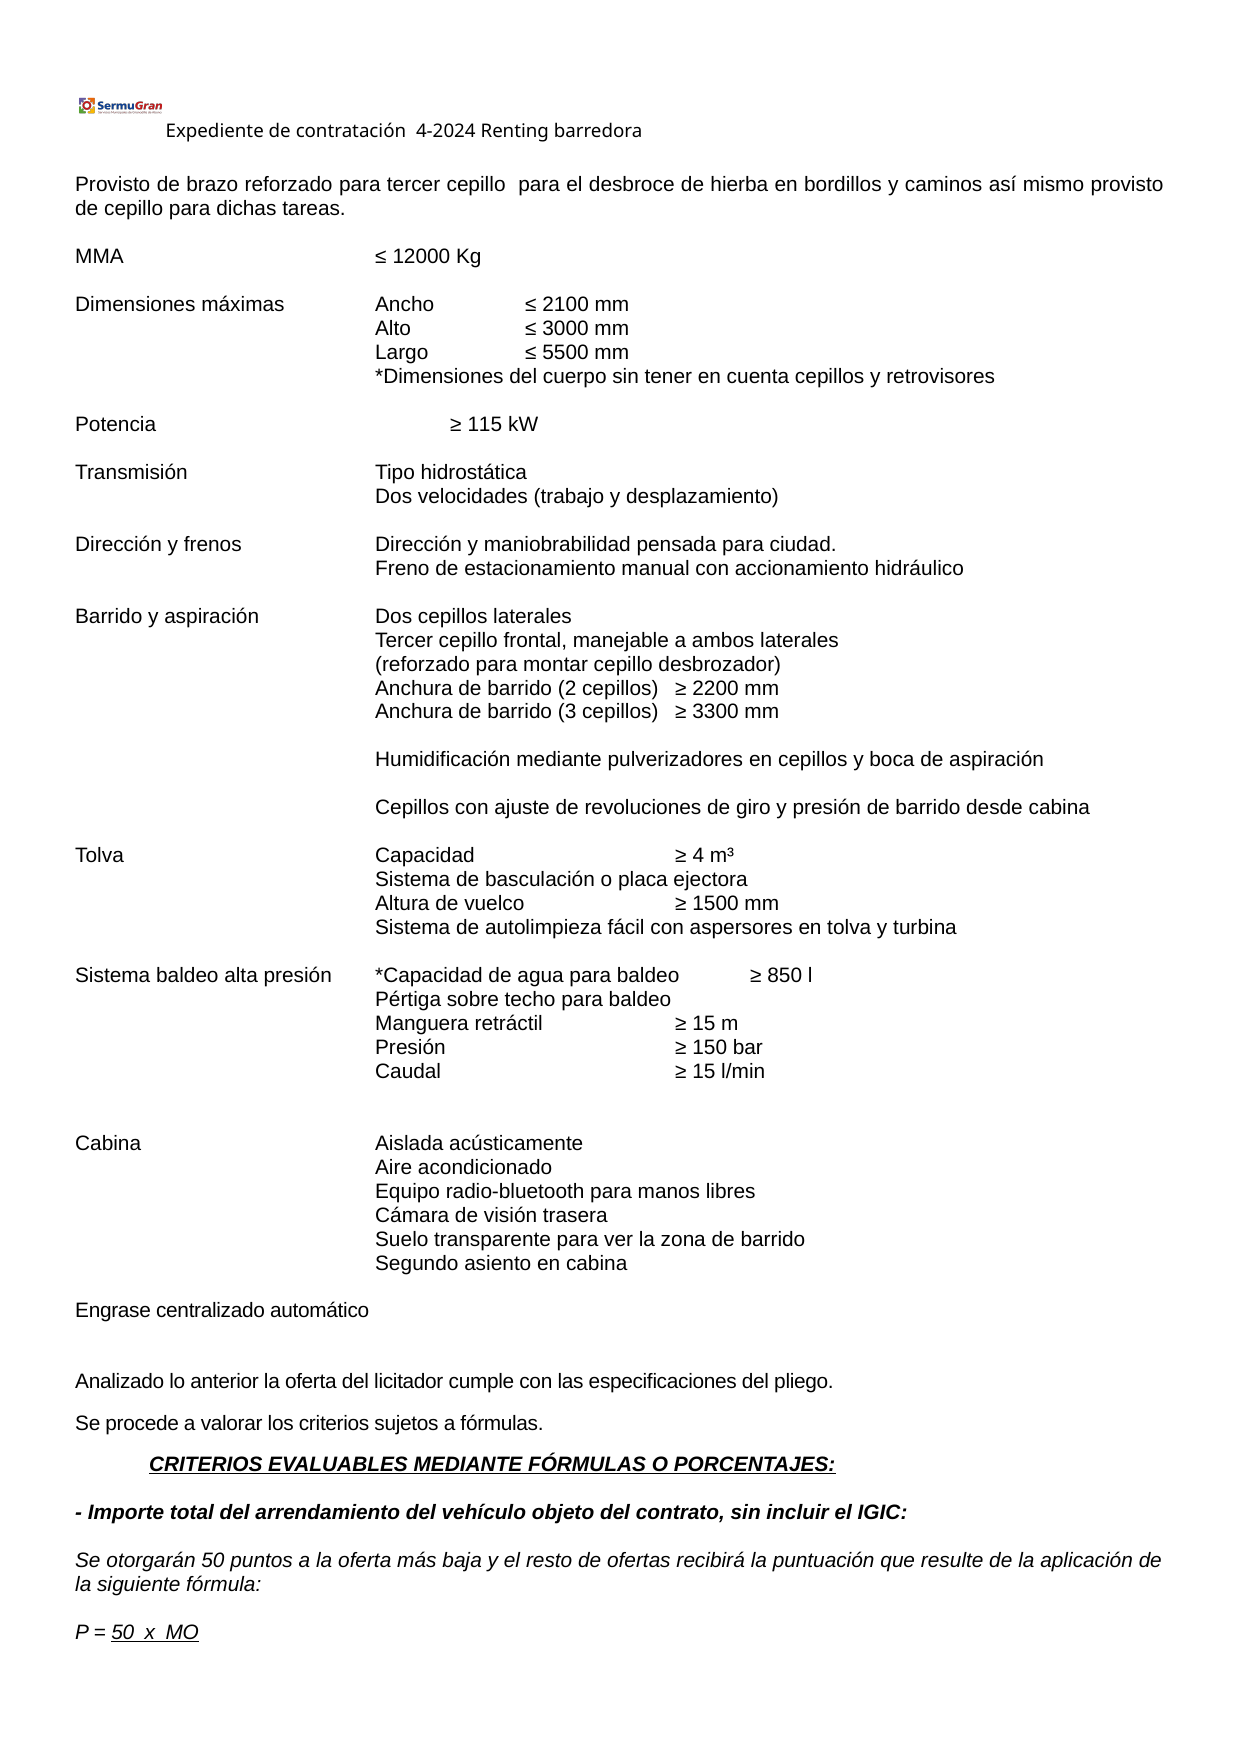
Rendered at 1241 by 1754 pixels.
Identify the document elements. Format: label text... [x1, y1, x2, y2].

text Sistema de basculación o placa ejectora [75, 867, 1165, 891]
text Caudal ≥ 15 l/min [75, 1059, 1165, 1083]
text - Importe total del arrendamiento del vehículo objeto del contrato, sin incluir el IGIC: [75, 1500, 1165, 1524]
text Pértiga sobre techo para baldeo [75, 987, 1165, 1011]
text Presión ≥ 150 bar [75, 1035, 1165, 1059]
text Tolva Capacidad ≥ 4 m³ [75, 843, 1165, 867]
text Largo ≤ 5500 mm [75, 340, 1165, 364]
text Alto ≤ 3000 mm [75, 316, 1165, 340]
text CRITERIOS EVALUABLES MEDIANTE FÓRMULAS O PORCENTAJES: [75, 1452, 1165, 1476]
picture [75, 75, 166, 138]
text Tercer cepillo frontal, manejable a ambos laterales [75, 627, 1165, 651]
text Engrase centralizado automático [75, 1298, 1165, 1322]
text Dimensiones máximas Ancho ≤ 2100 mm [75, 292, 1165, 316]
text Freno de estacionamiento manual con accionamiento hidráulico [75, 556, 1165, 579]
text Altura de vuelco ≥ 1500 mm [75, 891, 1165, 915]
text Analizado lo anterior la oferta del licitador cumple con las especificaciones del pliego. [75, 1369, 1165, 1393]
text Manguera retráctil ≥ 15 m [75, 1011, 1165, 1035]
text Potencia ≥ 115 kW [75, 412, 1165, 436]
text Sistema baldeo alta presión *Capacidad de agua para baldeo ≥ 850 l [75, 963, 1165, 987]
text Segundo asiento en cabina [75, 1250, 1165, 1274]
text Se procede a valorar los criterios sujetos a fórmulas. [75, 1410, 1165, 1434]
text Dos velocidades (trabajo y desplazamiento) [75, 484, 1165, 508]
text Sistema de autolimpieza fácil con aspersores en tolva y turbina [75, 915, 1165, 939]
text Anchura de barrido (2 cepillos) ≥ 2200 mm [75, 675, 1165, 699]
text (reforzado para montar cepillo desbrozador) [75, 651, 1165, 675]
text Anchura de barrido (3 cepillos) ≥ 3300 mm [75, 699, 1165, 723]
text Cámara de visión trasera [75, 1202, 1165, 1226]
text Aire acondicionado [75, 1154, 1165, 1178]
text MMA ≤ 12000 Kg [75, 244, 1165, 268]
text Provisto de brazo reforzado para tercer cepillo para el desbroce de hierba en bordillos y caminos así mismo provisto de cepillo para dichas tareas. [75, 172, 1165, 220]
text Transmisión Tipo hidrostática [75, 460, 1165, 484]
text Barrido y aspiración Dos cepillos laterales [75, 603, 1165, 627]
text Dirección y frenos Dirección y maniobrabilidad pensada para ciudad. [75, 532, 1165, 556]
text Se otorgarán 50 puntos a la oferta más baja y el resto de ofertas recibirá la puntuación que resulte de la aplicación de la siguiente fórmula: [75, 1548, 1165, 1596]
text Humidificación mediante pulverizadores en cepillos y boca de aspiración [75, 747, 1165, 771]
text *Dimensiones del cuerpo sin tener en cuenta cepillos y retrovisores [75, 364, 1165, 388]
text Cepillos con ajuste de revoluciones de giro y presión de barrido desde cabina [75, 795, 1165, 819]
text Equipo radio-bluetooth para manos libres [75, 1178, 1165, 1202]
text Cabina Aislada acústicamente [75, 1131, 1165, 1154]
text P = 50 x MO [75, 1620, 1165, 1644]
text Suelo transparente para ver la zona de barrido [75, 1226, 1165, 1250]
